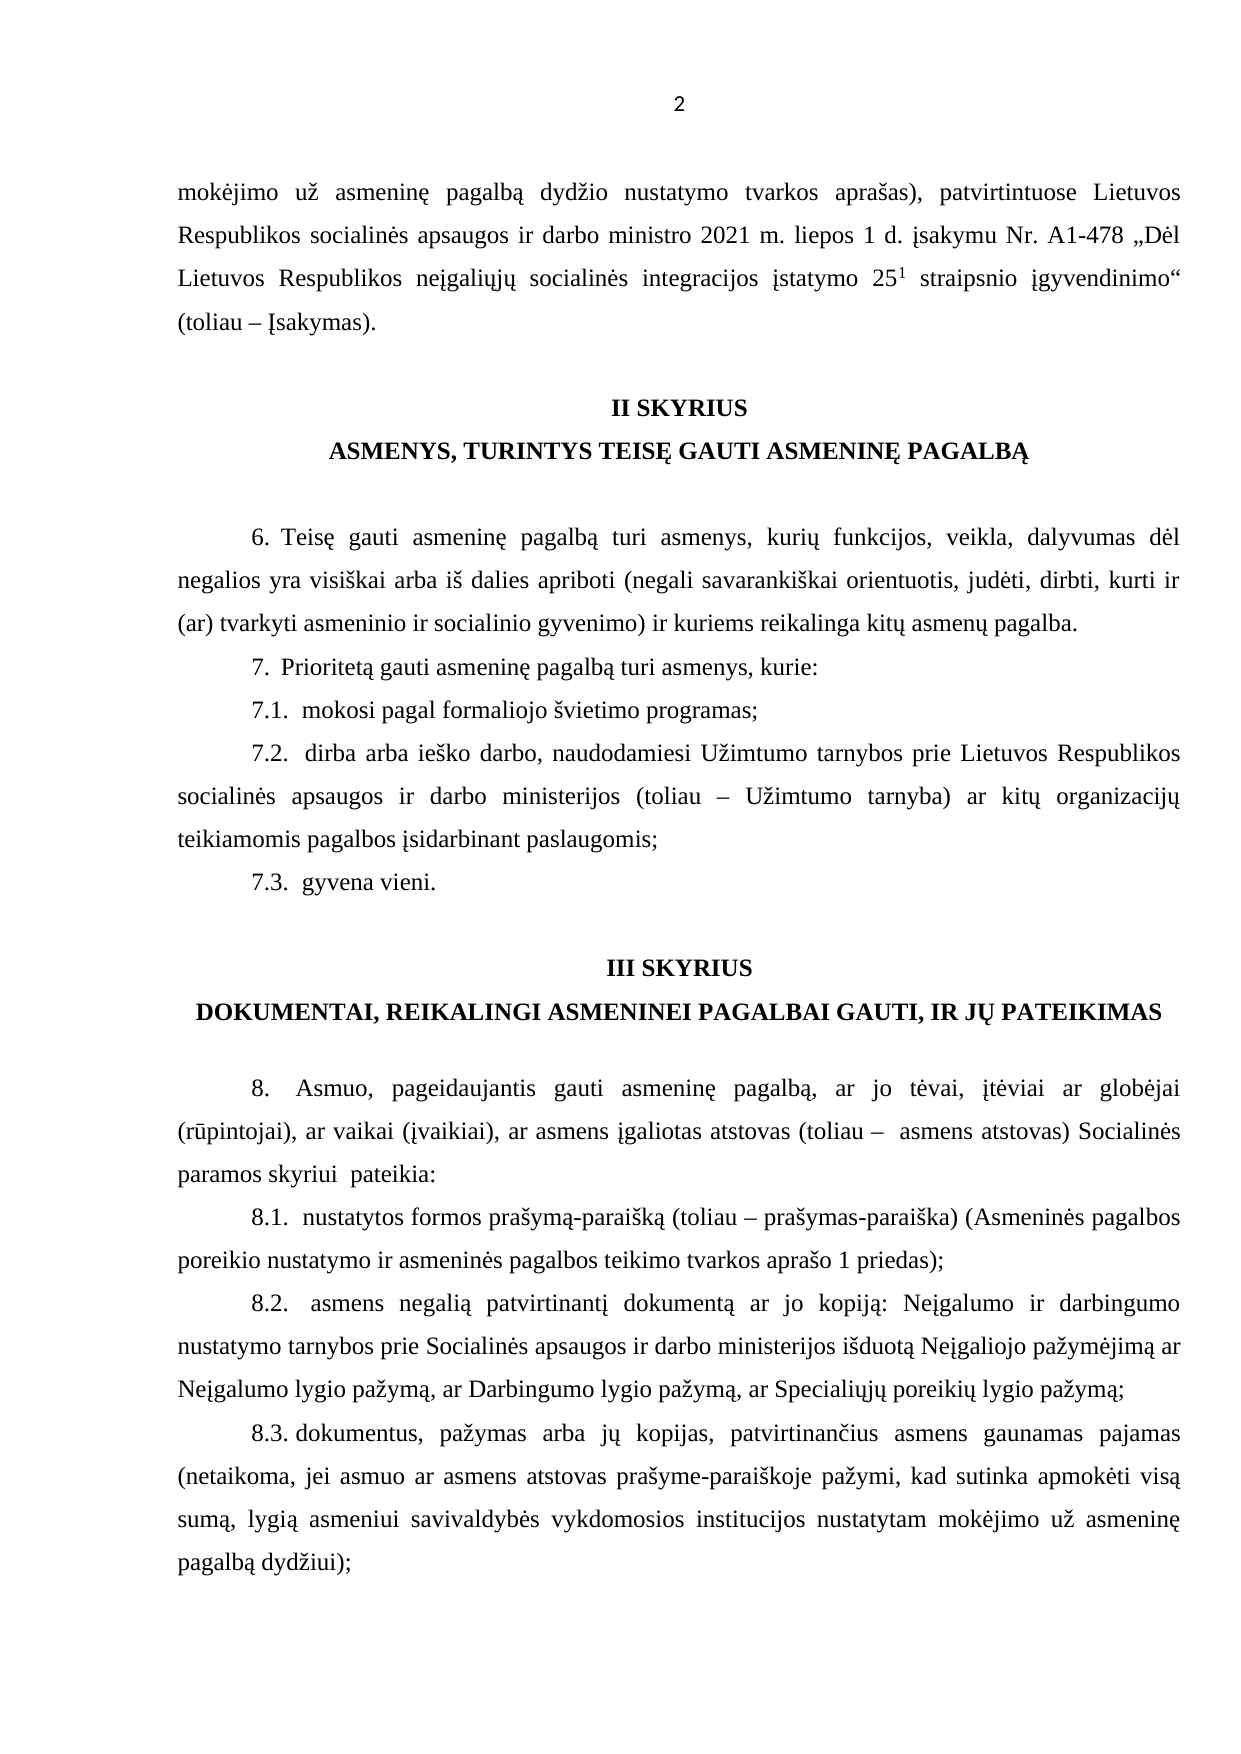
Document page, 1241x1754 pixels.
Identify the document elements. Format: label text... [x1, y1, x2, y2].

text 8.1. nustatytos formos prašymą-paraišką (toliau – prašymas-paraiška) (Asmeninės pagalbos poreikio nustatymo ir asmeninės pagalbos teikimo tvarkos aprašo 1 priedas); [177, 1202, 1181, 1274]
text 7.1. mokosi pagal formaliojo švietimo programas; [177, 695, 1181, 723]
text 7.2. dirba arba ieško darbo, naudodamiesi Užimtumo tarnybos prie Lietuvos Respublikos socialinės apsaugos ir darbo ministerijos (toliau – Užimtumo tarnyba) ar kitų organizacijų teikiamomis pagalbos įsidarbinant paslaugomis; [177, 738, 1181, 853]
text 8.3. dokumentus, pažymas arba jų kopijas, patvirtinančius asmens gaunamas pajamas (netaikoma, jei asmuo ar asmens atstovas prašyme-paraiškoje pažymi, kad sutinka apmokėti visą sumą, lygią asmeniui savivaldybės vykdomosios institucijos nustatytam mokėjimo už asmeninę pagalbą dydžiui); [177, 1418, 1181, 1576]
text 8.2. asmens negalią patvirtinantį dokumentą ar jo kopiją: Neįgalumo ir darbingumo nustatymo tarnybos prie Socialinės apsaugos ir darbo ministerijos išduotą Neįgaliojo pažymėjimą ar Neįgalumo lygio pažymą, ar Darbingumo lygio pažymą, ar Specialiųjų poreikių lygio pažymą; [177, 1288, 1181, 1403]
text DOKUMENTAI, REIKALINGI ASMENINEI PAGALBAI GAUTI, IR JŲ PATEIKIMAS [177, 997, 1181, 1025]
text 8. Asmuo, pageidaujantis gauti asmeninę pagalbą, ar jo tėvai, įtėviai ar globėjai (rūpintojai), ar vaikai (įvaikiai), ar asmens įgaliotas atstovas (toliau – asmens atstovas) Socialinės paramos skyriui pateikia: [177, 1073, 1181, 1188]
text 7. Prioritetą gauti asmeninę pagalbą turi asmenys, kurie: [177, 652, 1181, 680]
text 7.3. gyvena vieni. [177, 867, 1181, 896]
text mokėjimo už asmeninę pagalbą dydžio nustatymo tvarkos aprašas), patvirtintuose Lietuvos Respublikos socialinės apsaugos ir darbo ministro 2021 m. liepos 1 d. įsakymu Nr. A1-478 „Dėl Lietuvos Respublikos neįgaliųjų socialinės integracijos įstatymo 251 straipsnio įgyvendinimo“ (toliau – Įsakymas). [177, 177, 1181, 335]
text 6. Teisę gauti asmeninę pagalbą turi asmenys, kurių funkcijos, veikla, dalyvumas dėl negalios yra visiškai arba iš dalies apriboti (negali savarankiškai orientuotis, judėti, dirbti, kurti ir (ar) tvarkyti asmeninio ir socialinio gyvenimo) ir kuriems reikalinga kitų asmenų pagalba. [177, 522, 1181, 637]
text ASMENYS, TURINTYS TEISĘ GAUTI ASMENINĘ PAGALBĄ [177, 436, 1181, 465]
text II SKYRIUS [177, 393, 1181, 422]
text III SKYRIUS [177, 953, 1181, 982]
